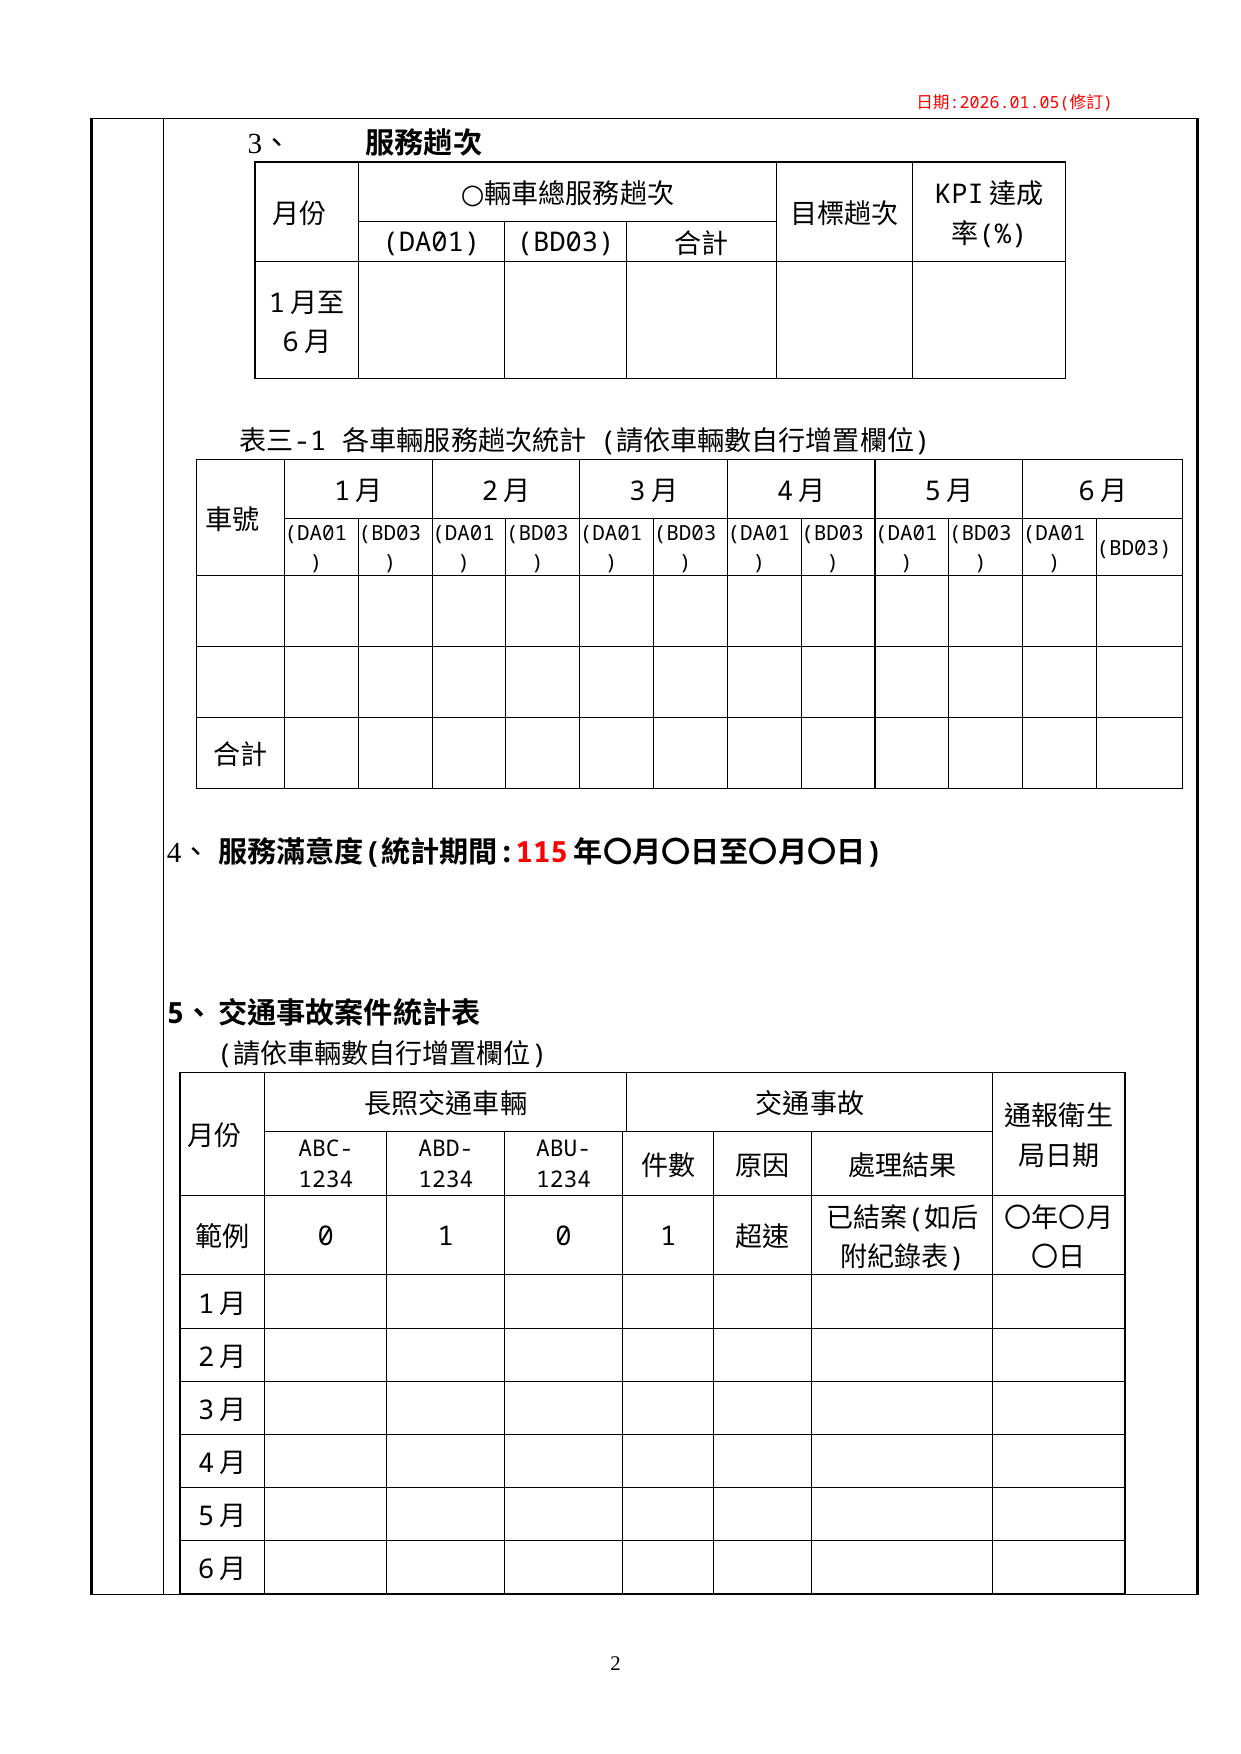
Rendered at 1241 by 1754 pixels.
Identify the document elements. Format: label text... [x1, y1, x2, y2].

table_cell [285, 576, 358, 646]
table_cell [949, 647, 1022, 717]
table_cell [505, 1382, 622, 1434]
table_cell [265, 1488, 386, 1540]
table_cell [359, 576, 432, 646]
table_header ○輛車總服務趟次 [359, 163, 776, 221]
table_header 6月 [1023, 460, 1182, 517]
table_cell (DA01) [433, 519, 505, 575]
table_cell [359, 718, 432, 788]
table_cell [505, 262, 626, 378]
table_cell 〇年〇月〇日 [993, 1196, 1124, 1274]
table_cell [623, 1382, 713, 1434]
table_cell (BD03) [654, 519, 727, 575]
table_cell [714, 1541, 811, 1593]
table_cell [714, 1435, 811, 1487]
table_cell [812, 1435, 992, 1487]
table_header 目標趟次 [777, 163, 912, 261]
table_cell [285, 718, 358, 788]
table_cell [993, 1275, 1124, 1327]
table_cell [949, 718, 1022, 788]
table_header 車號 [197, 460, 284, 575]
table_cell (BD03) [505, 222, 626, 261]
table_cell [993, 1488, 1124, 1540]
table_cell [1023, 647, 1096, 717]
table_cell [728, 576, 801, 646]
table_cell [580, 718, 653, 788]
table_cell [387, 1329, 504, 1381]
table_cell [197, 647, 284, 717]
table_cell (BD03) [506, 519, 579, 575]
table_cell 1 [387, 1196, 504, 1274]
table_cell 服務人數 服務人次 服務趟次 表三-1 各車輛服務趟次統計 (請依車輛數自行增置欄位) 服務滿意度(統計期間:115年〇月〇日至〇月〇日) 交通事故案件統計表 (請依車輛數自行增置欄位) 備註:處理結果為未結案者，需載明原由並檢附處理紀錄表。 [164, 119, 1196, 1594]
table_header 月份 [256, 163, 358, 261]
table_cell [728, 647, 801, 717]
table_cell [623, 1435, 713, 1487]
table_cell (DA01) [285, 519, 358, 575]
table_cell (BD03) [359, 519, 432, 575]
table_cell [505, 1488, 622, 1540]
table_cell [623, 1329, 713, 1381]
table_cell [197, 576, 284, 646]
table_cell [1097, 647, 1182, 717]
table_cell 6月 [181, 1541, 264, 1593]
table_cell [802, 718, 874, 788]
table_cell 範例 [181, 1196, 264, 1274]
table_cell 1 [623, 1196, 713, 1274]
table_cell (DA01) [359, 222, 504, 261]
table_cell [1023, 718, 1096, 788]
table_cell [714, 1329, 811, 1381]
table_cell (DA01) [1023, 519, 1096, 575]
table_cell [812, 1488, 992, 1540]
table_cell [913, 262, 1065, 378]
table_cell [654, 718, 727, 788]
table_cell [654, 576, 727, 646]
table_cell [812, 1329, 992, 1381]
table_cell 2月 [181, 1329, 264, 1381]
table_cell [812, 1382, 992, 1434]
table_cell 5月 [181, 1488, 264, 1540]
table_header 長照交通車輛 [265, 1073, 626, 1131]
table_cell [876, 647, 948, 717]
table_cell [265, 1435, 386, 1487]
table_cell [728, 718, 801, 788]
table_cell [359, 262, 504, 378]
table_cell [505, 1541, 622, 1593]
table_cell [387, 1382, 504, 1434]
table_cell (DA01) [876, 519, 948, 575]
table_cell [505, 1329, 622, 1381]
table_cell [387, 1275, 504, 1327]
table_cell [627, 262, 776, 378]
table_cell [876, 718, 948, 788]
table_header 3月 [580, 460, 727, 517]
table_cell (DA01) [728, 519, 801, 575]
table_cell 1月 [181, 1275, 264, 1327]
table_cell 已結案(如后附紀錄表) [812, 1196, 992, 1274]
table_cell [993, 1329, 1124, 1381]
table_cell [714, 1488, 811, 1540]
table_cell [949, 576, 1022, 646]
table_cell 4月 [181, 1435, 264, 1487]
table_cell [433, 647, 505, 717]
table_cell 0 [505, 1196, 622, 1274]
table_cell [623, 1488, 713, 1540]
table_cell [387, 1488, 504, 1540]
table_cell [265, 1382, 386, 1434]
table_cell [876, 576, 948, 646]
table_cell 超速 [714, 1196, 811, 1274]
table_cell (BD03) [949, 519, 1022, 575]
table_cell [433, 576, 505, 646]
table_cell [993, 1382, 1124, 1434]
table_cell (BD03) [802, 519, 874, 575]
table_cell [505, 1435, 622, 1487]
table_cell 原因 [714, 1132, 811, 1194]
table_cell [506, 647, 579, 717]
table_cell 件數 [623, 1132, 713, 1194]
table_cell ABU-1234 [505, 1132, 622, 1194]
table_cell ABC-1234 [265, 1132, 386, 1194]
table_cell [812, 1541, 992, 1593]
table_cell [1097, 576, 1182, 646]
table_cell [359, 647, 432, 717]
table_cell 處理結果 [812, 1132, 992, 1194]
table_cell 0 [265, 1196, 386, 1274]
table_cell [265, 1275, 386, 1327]
table_cell [580, 576, 653, 646]
table_cell [433, 718, 505, 788]
table_cell 合計 [197, 718, 284, 788]
table_cell 3月 [181, 1382, 264, 1434]
table_cell [1023, 576, 1096, 646]
table_header 1月 [285, 460, 432, 517]
table_cell [387, 1541, 504, 1593]
table_header 通報衛生局日期 [993, 1073, 1124, 1194]
table_cell [265, 1541, 386, 1593]
table_cell ABD-1234 [387, 1132, 504, 1194]
table_cell [506, 576, 579, 646]
table_header KPI達成率(%) [913, 163, 1065, 261]
table_header 月份 [181, 1073, 264, 1194]
table_cell [654, 647, 727, 717]
table_header 2月 [433, 460, 579, 517]
table_cell [777, 262, 912, 378]
table_header 交通事故 [627, 1073, 992, 1131]
table_cell [580, 647, 653, 717]
table_cell 1月至6月 [256, 262, 358, 378]
table_cell [1097, 718, 1182, 788]
table_cell [506, 718, 579, 788]
table_cell [93, 119, 163, 1594]
table_cell 合計 [627, 222, 776, 261]
table_cell [714, 1382, 811, 1434]
table_cell [802, 647, 874, 717]
table_cell [802, 576, 874, 646]
table_cell (BD03) [1097, 519, 1182, 575]
table_cell [505, 1275, 622, 1327]
table_header 4月 [728, 460, 874, 517]
table_cell [812, 1275, 992, 1327]
table_cell (DA01) [580, 519, 653, 575]
table_cell [623, 1541, 713, 1593]
table_cell [714, 1275, 811, 1327]
table_cell [993, 1435, 1124, 1487]
table_cell [285, 647, 358, 717]
table_cell [387, 1435, 504, 1487]
table_cell [993, 1541, 1124, 1593]
table_cell [265, 1329, 386, 1381]
table_cell [623, 1275, 713, 1327]
table_header 5月 [876, 460, 1022, 517]
